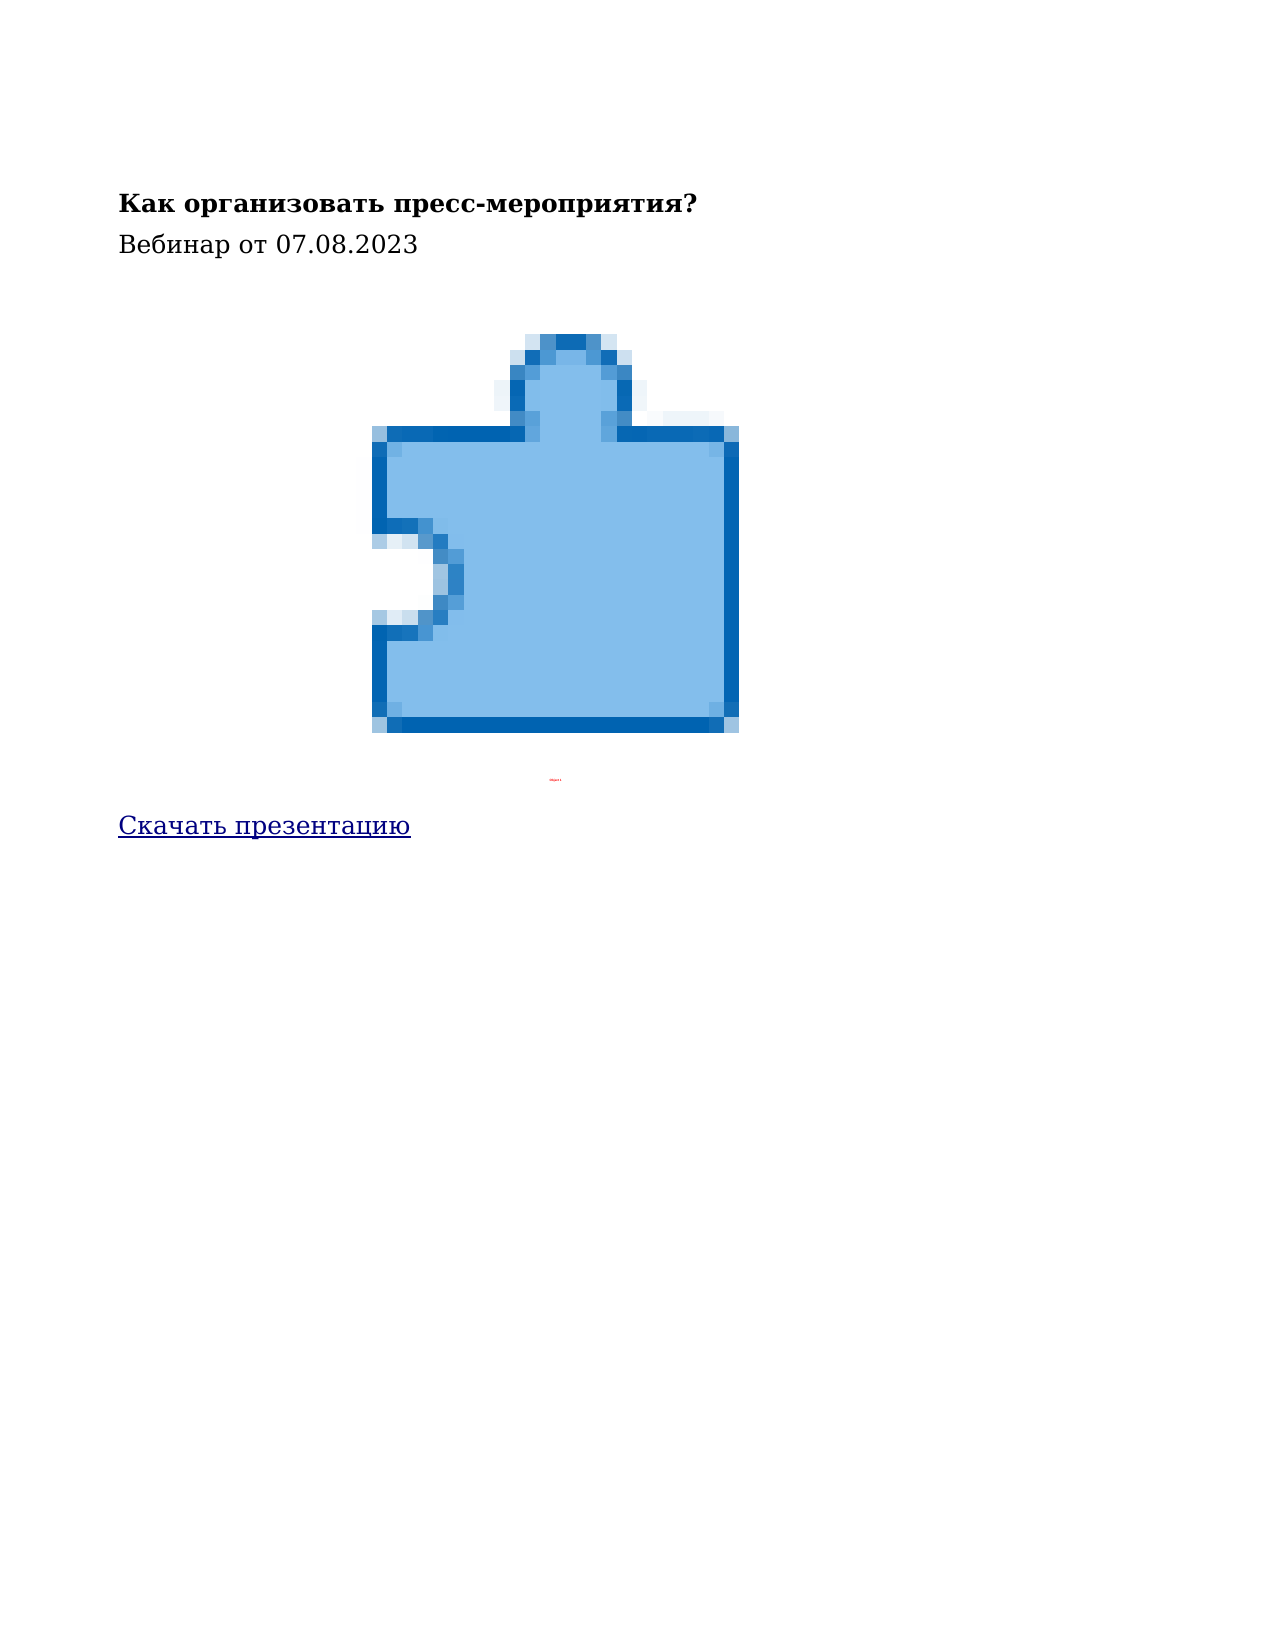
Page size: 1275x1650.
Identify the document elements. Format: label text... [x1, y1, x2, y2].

subtitle Как организовать пресс-мероприятия? [118, 189, 1216, 218]
text Скачать презентацию [118, 811, 1216, 840]
text Вебинар от 07.08.2023 [118, 231, 1216, 260]
